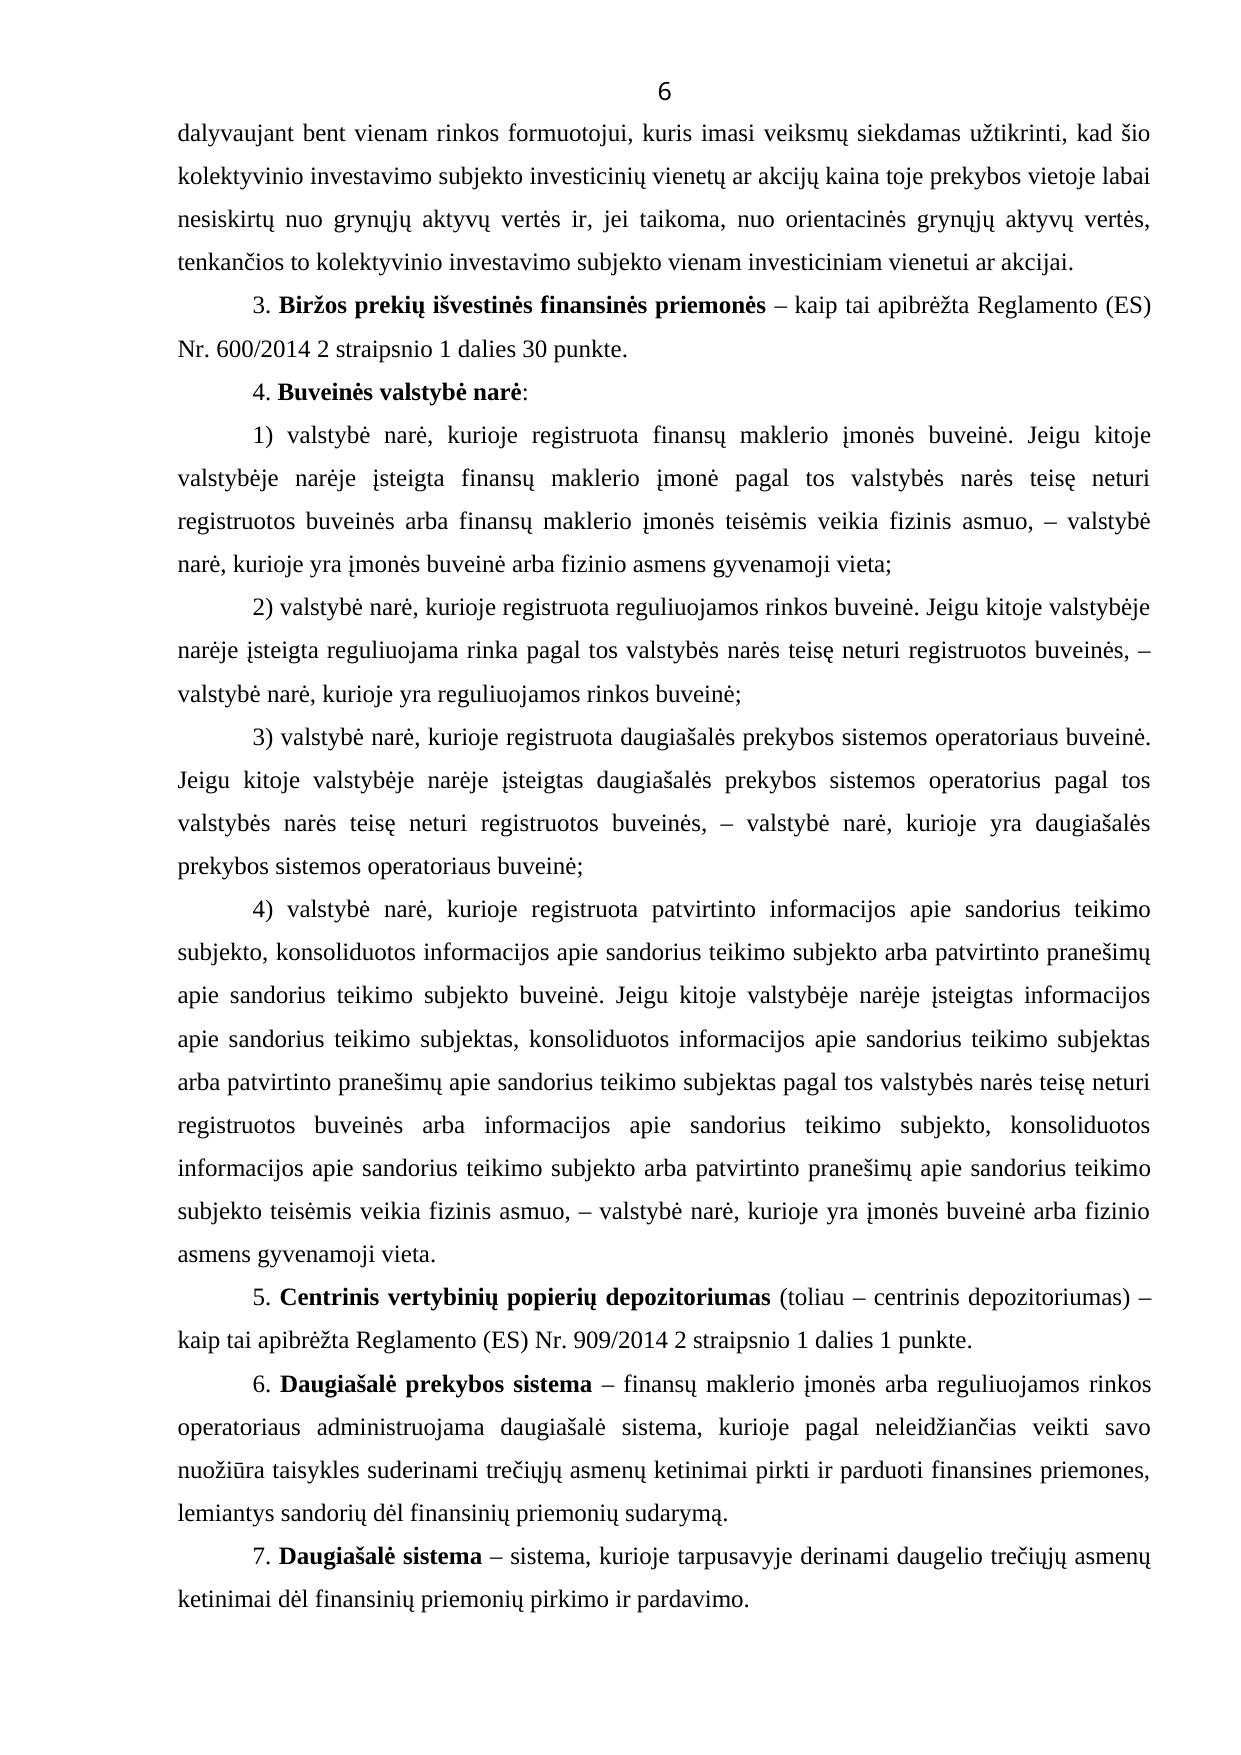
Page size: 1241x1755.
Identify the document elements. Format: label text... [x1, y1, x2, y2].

text 1) valstybė narė, kurioje registruota finansų maklerio įmonės buveinė. Jeigu kitoje valstybėje narėje įsteigta finansų maklerio įmonė pagal tos valstybės narės teisę neturi registruotos buveinės arba finansų maklerio įmonės teisėmis veikia fizinis asmuo, – valstybė narė, kurioje yra įmonės buveinė arba fizinio asmens gyvenamoji vieta; [177, 420, 1152, 578]
text 4. Buveinės valstybė narė: [177, 377, 1152, 406]
text 4) valstybė narė, kurioje registruota patvirtinto informacijos apie sandorius teikimo subjekto, konsoliduotos informacijos apie sandorius teikimo subjekto arba patvirtinto pranešimų apie sandorius teikimo subjekto buveinė. Jeigu kitoje valstybėje narėje įsteigtas informacijos apie sandorius teikimo subjektas, konsoliduotos informacijos apie sandorius teikimo subjektas arba patvirtinto pranešimų apie sandorius teikimo subjektas pagal tos valstybės narės teisę neturi registruotos buveinės arba informacijos apie sandorius teikimo subjekto, konsoliduotos informacijos apie sandorius teikimo subjekto arba patvirtinto pranešimų apie sandorius teikimo subjekto teisėmis veikia fizinis asmuo, – valstybė narė, kurioje yra įmonės buveinė arba fizinio asmens gyvenamoji vieta. [177, 894, 1152, 1268]
text 3) valstybė narė, kurioje registruota daugiašalės prekybos sistemos operatoriaus buveinė. Jeigu kitoje valstybėje narėje įsteigtas daugiašalės prekybos sistemos operatorius pagal tos valstybės narės teisę neturi registruotos buveinės, – valstybė narė, kurioje yra daugiašalės prekybos sistemos operatoriaus buveinė; [177, 722, 1152, 880]
text 5. Centrinis vertybinių popierių depozitoriumas (toliau – centrinis depozitoriumas) – kaip tai apibrėžta Reglamento (ES) Nr. 909/2014 2 straipsnio 1 dalies 1 punkte. [177, 1282, 1152, 1354]
text 7. Daugiašalė sistema – sistema, kurioje tarpusavyje derinami daugelio trečiųjų asmenų ketinimai dėl finansinių priemonių pirkimo ir pardavimo. [177, 1541, 1152, 1613]
text 3. Biržos prekių išvestinės finansinės priemonės – kaip tai apibrėžta Reglamento (ES) Nr. 600/2014 2 straipsnio 1 dalies 30 punkte. [177, 291, 1152, 362]
text 2) valstybė narė, kurioje registruota reguliuojamos rinkos buveinė. Jeigu kitoje valstybėje narėje įsteigta reguliuojama rinka pagal tos valstybės narės teisę neturi registruotos buveinės, – valstybė narė, kurioje yra reguliuojamos rinkos buveinė; [177, 592, 1152, 707]
text dalyvaujant bent vienam rinkos formuotojui, kuris imasi veiksmų siekdamas užtikrinti, kad šio kolektyvinio investavimo subjekto investicinių vienetų ar akcijų kaina toje prekybos vietoje labai nesiskirtų nuo grynųjų aktyvų vertės ir, jei taikoma, nuo orientacinės grynųjų aktyvų vertės, tenkančios to kolektyvinio investavimo subjekto vienam investiciniam vienetui ar akcijai. [177, 118, 1152, 276]
text 6. Daugiašalė prekybos sistema – finansų maklerio įmonės arba reguliuojamos rinkos operatoriaus administruojama daugiašalė sistema, kurioje pagal neleidžiančias veikti savo nuožiūra taisykles suderinami trečiųjų asmenų ketinimai pirkti ir parduoti finansines priemones, lemiantys sandorių dėl finansinių priemonių sudarymą. [177, 1369, 1152, 1527]
